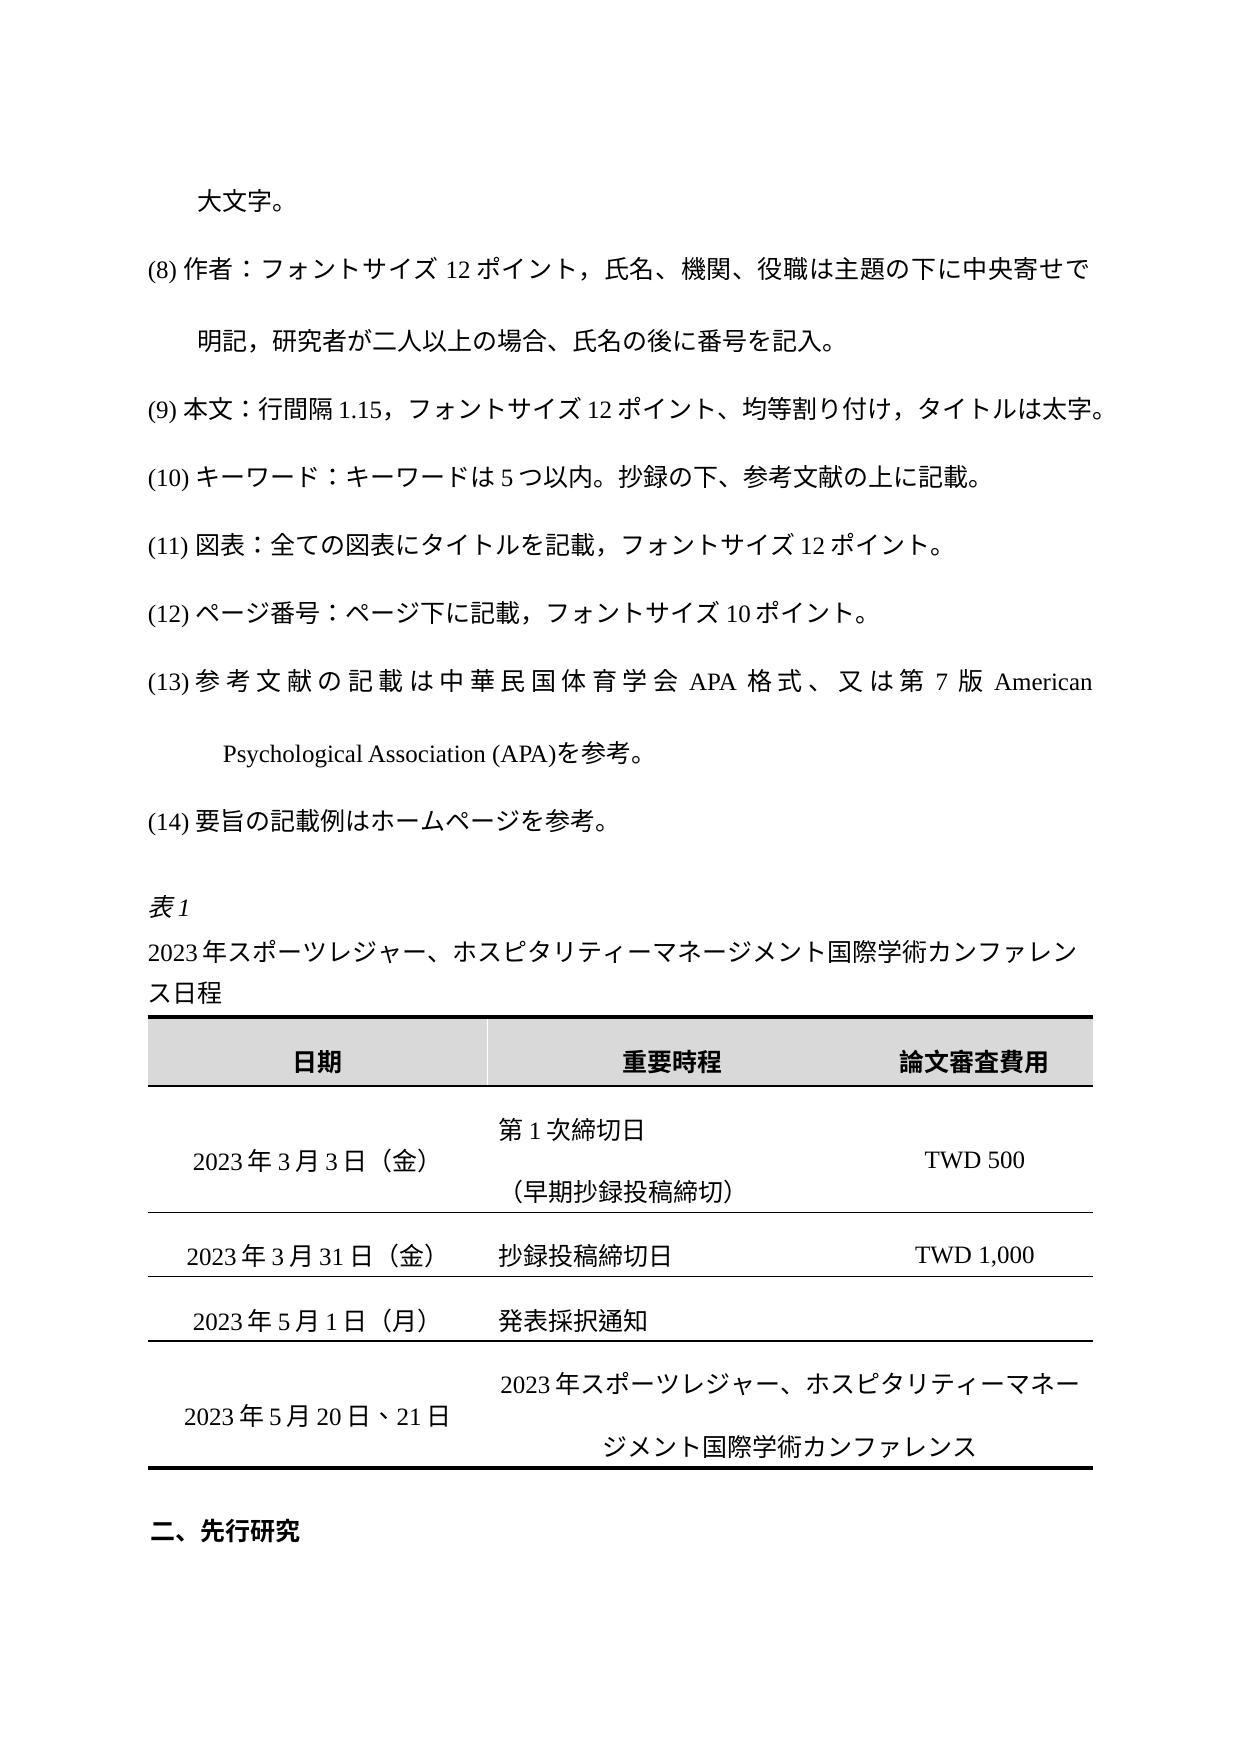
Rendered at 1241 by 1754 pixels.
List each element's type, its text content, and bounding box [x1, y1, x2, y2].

list キーワード：キーワードは5つ以内。抄録の下、参考文献の上に記載。 [148, 434, 1092, 496]
text 2023年スポーツレジャー、ホスピタリティーマネージメント国際学術カンファレンス日程 [148, 932, 1092, 1010]
table_cell 2023年スポーツレジャー、ホスピタリティーマネージメント国際学術カンファレンス [488, 1342, 1093, 1466]
table_cell 第1次締切日 （早期抄録投稿締切） [488, 1087, 856, 1212]
table_cell TWD 1,000 [856, 1213, 1093, 1276]
table_header 日期 [148, 1019, 487, 1085]
table_cell 発表採択通知 [488, 1277, 856, 1340]
list 本文：行間隔1.15，フォントサイズ12ポイント、均等割り付け，タイトルは太字。 [148, 366, 1092, 428]
table_cell 2023年5月20日、21日 [148, 1342, 487, 1466]
list 図表：全ての図表にタイトルを記載，フォントサイズ12ポイント。 [148, 502, 1092, 564]
text 二、先行研究 [150, 1488, 1092, 1551]
list 作者：フォントサイズ12ポイント，氏名、機関、役職は主題の下に中央寄せで明記，研究者が二人以上の場合、氏名の後に番号を記入。 [148, 226, 1092, 361]
list 大文字。 [148, 158, 1092, 221]
list 要旨の記載例はホームページを参考。 [148, 777, 1092, 840]
table_cell [856, 1277, 1093, 1340]
list 参考文献の記載は中華民国体育学会APA格式、又は第7版American Psychological Association (APA)を参考。 [148, 638, 1092, 772]
table_cell TWD 500 [856, 1087, 1093, 1212]
table_cell 2023年5月1日（月） [148, 1277, 487, 1340]
list ページ番号：ページ下に記載，フォントサイズ10ポイント。 [148, 570, 1092, 632]
text 表1 [148, 864, 1092, 927]
table_cell 2023年3月3日（金） [148, 1087, 487, 1212]
table_header 論文審査費用 [856, 1019, 1093, 1085]
table_cell 抄録投稿締切日 [488, 1213, 856, 1276]
table_header 重要時程 [488, 1019, 856, 1085]
table_cell 2023年3月31日（金） [148, 1213, 487, 1276]
